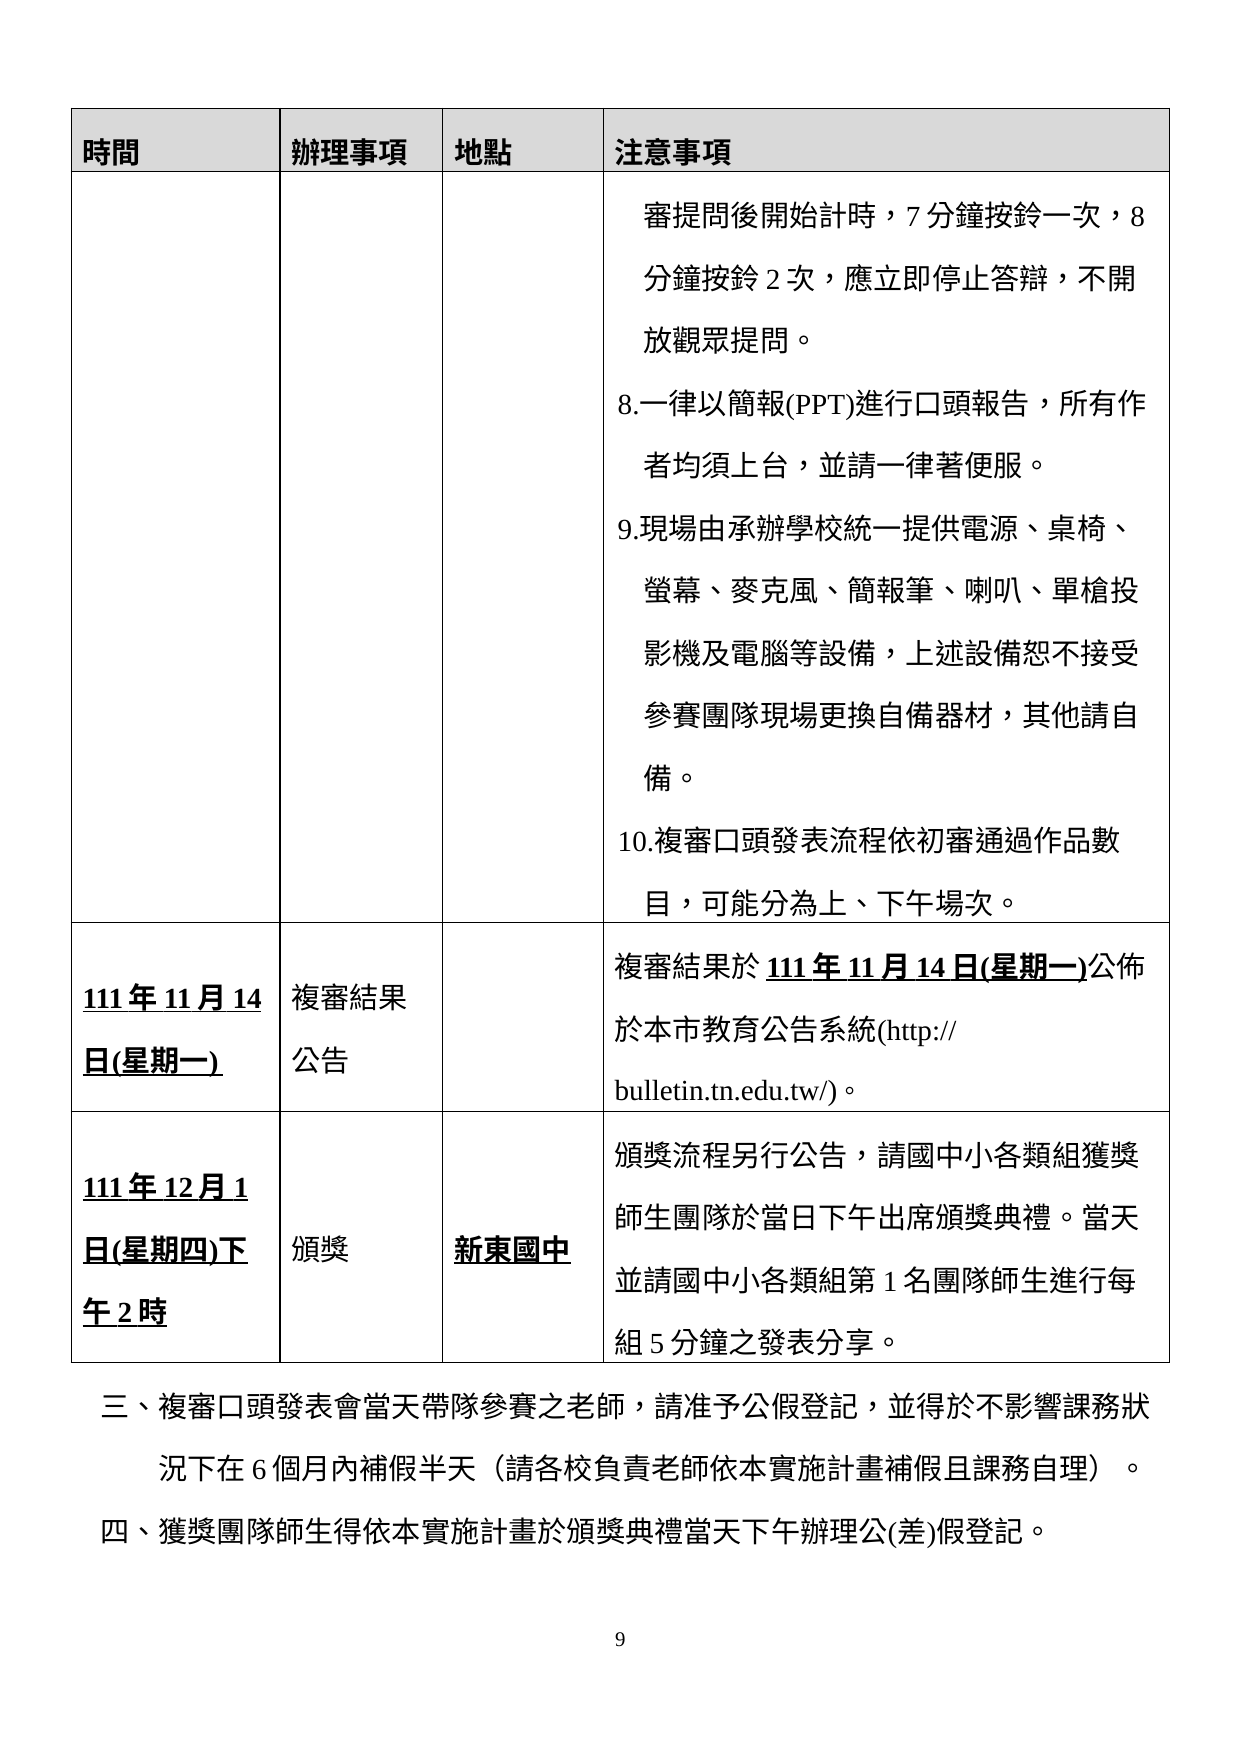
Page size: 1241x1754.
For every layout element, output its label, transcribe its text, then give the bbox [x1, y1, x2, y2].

table_cell 複審結果公告 [281, 923, 442, 1111]
table_cell 複審結果於111年11月14日(星期一)公佈於本市教育公告系統(http://bulletin.tn.edu.tw/)。 [604, 923, 1169, 1111]
table_header 地點 [443, 109, 603, 171]
table_cell 頒獎 [281, 1112, 442, 1362]
table_cell 111年11月14日(星期一) [72, 923, 279, 1111]
text 三、複審口頭發表會當天帶隊參賽之老師，請准予公假登記，並得於不影響課務狀況下在6個月內補假半天（請各校負責老師依本實施計畫補假且課務自理）。 [100, 1363, 1165, 1488]
table_cell 新東國中 [443, 1112, 603, 1362]
text 四、獲獎團隊師生得依本實施計畫於頒獎典禮當天下午辦理公(差)假登記。 [100, 1488, 1165, 1550]
table_cell [72, 172, 279, 922]
table_cell [281, 172, 442, 922]
table_header 時間 [72, 109, 279, 171]
table_cell 頒獎流程另行公告，請國中小各類組獲獎師生團隊於當日下午出席頒獎典禮。當天並請國中小各類組第1名團隊師生進行每組5分鐘之發表分享。 [604, 1112, 1169, 1362]
table_header 辦理事項 [281, 109, 442, 171]
table_cell 111年12月1日(星期四)下午2時 [72, 1112, 279, 1362]
table_cell 審提問後開始計時，7分鐘按鈴一次，8分鐘按鈴2次，應立即停止答辯，不開放觀眾提問。 8.一律以簡報(PPT)進行口頭報告，所有作者均須上台，並請一律著便服。 9.現場由承辦學校統一提供電源、桌椅、螢幕、麥克風、簡報筆、喇叭、單槍投影機及電腦等設備，上述設備恕不接受參賽團隊現場更換自備器材，其他請自備。 10.複審口頭發表流程依初審通過作品數目，可能分為上、下午場次。 [604, 172, 1169, 922]
table_cell [443, 172, 603, 922]
table_cell [443, 923, 603, 1111]
table_header 注意事項 [604, 109, 1169, 171]
